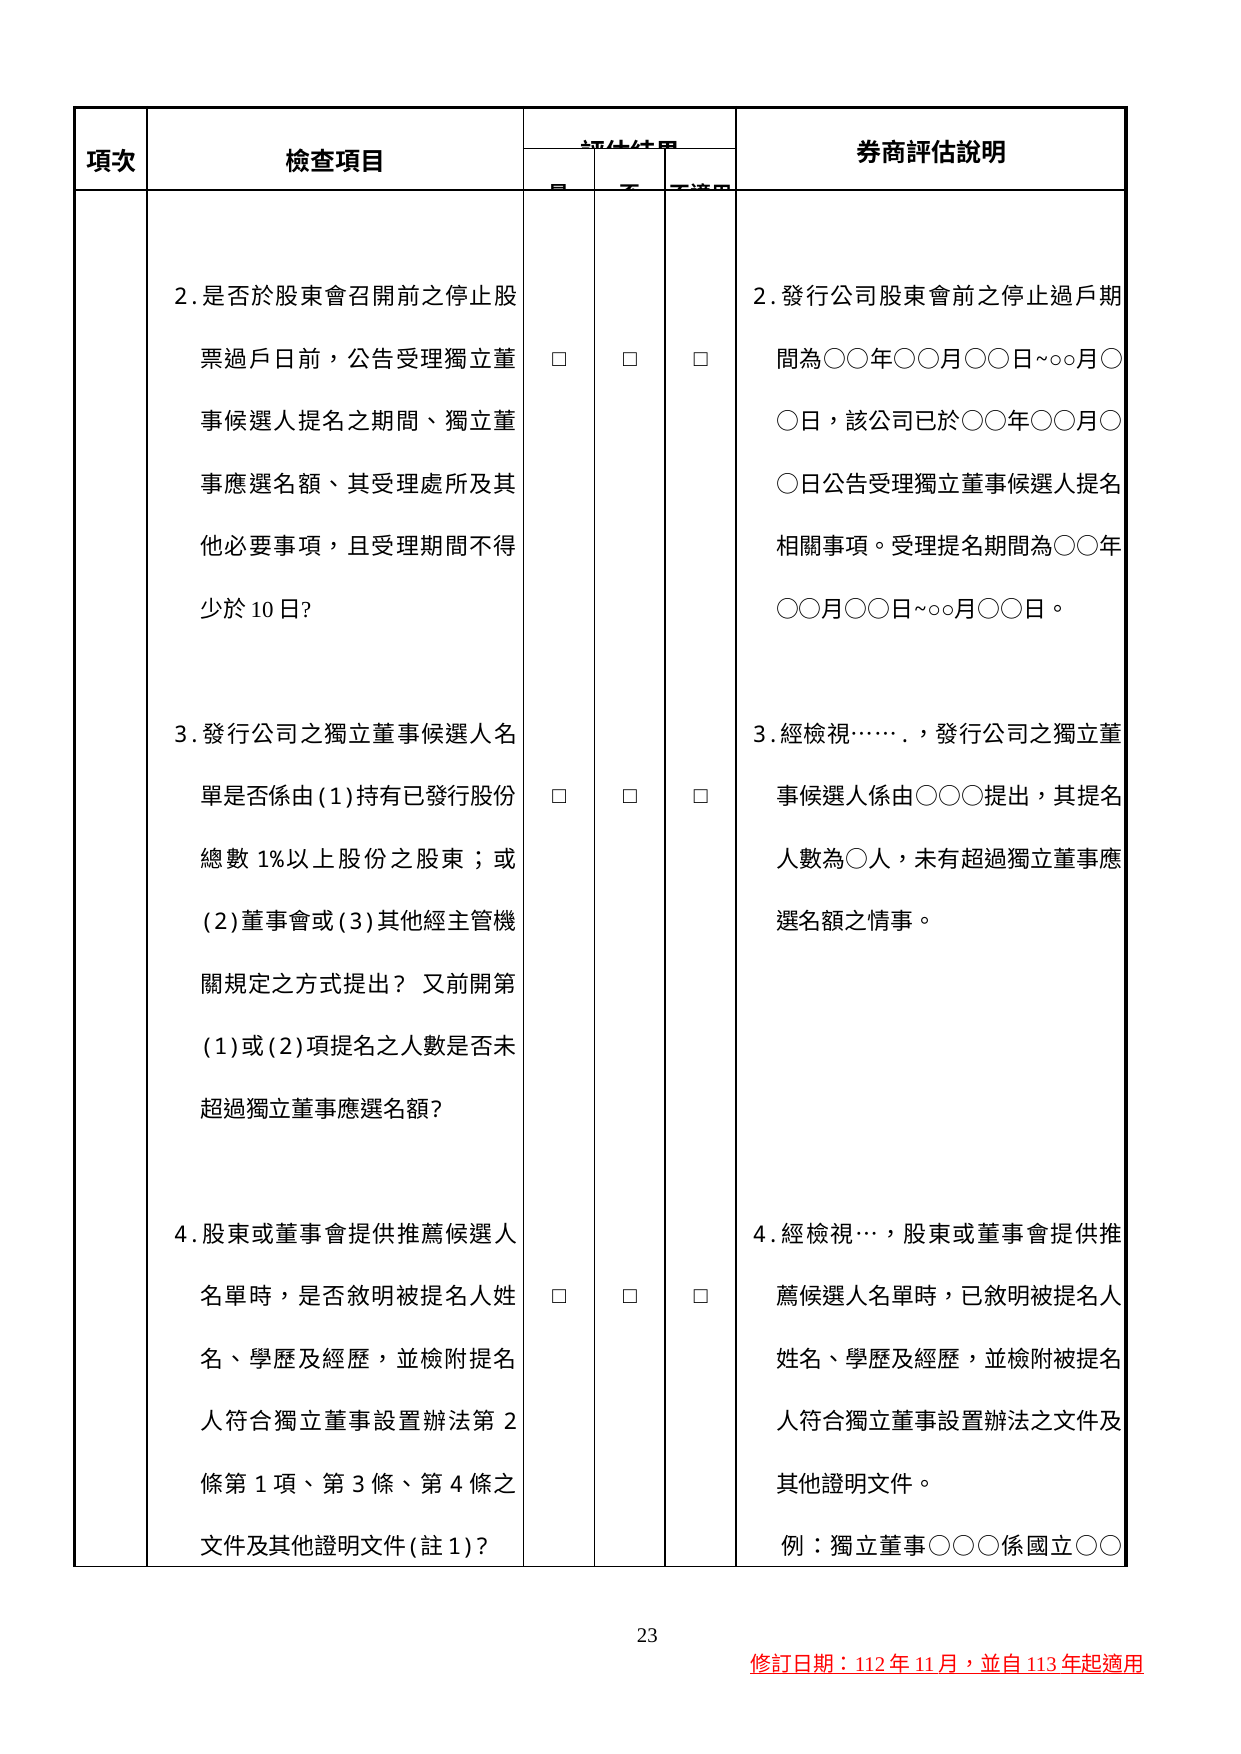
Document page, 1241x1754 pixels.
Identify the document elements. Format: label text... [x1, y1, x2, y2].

table_header 檢查項目 [148, 109, 523, 189]
table_header 券商評估說明 (至少應填製下列預設文字格式內容) [737, 109, 1124, 189]
table_cell □ □ □ □ □ □ □ □ □ □ [595, 191, 664, 1566]
table_cell 2.是否於股東會召開前之停止股票過戶日前，公告受理獨立董事候選人提名之期間、獨立董事應選名額、其受理處所及其他必要事項，且受理期間不得少於10日? 3.發行公司之獨立董事候選人名單是否係由(1)持有已發行股份總數1%以上股份之股東；或(2)董事會或(3)其他經主管機關規定之方式提出? 又前開第(1)或(2)項提名之人數是否未超過獨立董事應選名額? 4.股東或董事會提供推薦候選人名單時，是否敘明被提名人姓名、學歷及經歷，並檢附提名人符合獨立董事設置辦法第2條第1項、第3條、第4條之文件及其他證明文件(註1)? [148, 191, 523, 1566]
table_cell 否 [595, 149, 664, 189]
table_cell 不適用 [666, 149, 735, 189]
table_cell 發行公司章程係經○○年○○月○○日股東會決議通過，其章程第○條已規定…(例：設置獨立董事○人，且不少於董事席次之五分之一)。(依據公司治理問答集，章程應以下列方式之一載明：1.獨立董事人數不得少於二人，且不得少於董事席次五分之一。2.獨立董事名額○人。3.獨立董事名額○人至○人) 獨立董事之選任程序 1.發行公司章程第○條已規定獨立董事之選舉係採候選人提名制。 2.發行公司股東會前之停止過戶期間為○○年○○月○○日~○○月○○日，該公司已於○○年○○月○○日公告受理獨立董事候選人提名相關事項。受理提名期間為○○年○○月○○日~○○月○○日。 3.經檢視…….，發行公司之獨立董事候選人係由○○○提出，其提名人數為○人，未有超過獨立董事應選名額之情事。 4.經檢視…，股東或董事會提供推薦候選人名單時，已敘明被提名人姓名、學歷及經歷，並檢附被提名人符合獨立董事設置辦法之文件及其他證明文件。 例：獨立董事○○○係國立○○大學○○系教授，已於○年○月○日(受理提名期間截止前)，取得○○大學核准文件。(註1) 5.發行公司係於○○年○○月○○日董事會(或其他召集權人)審查本次選任獨立董事候選人應具備之條件。 6.發行公司依前項規定列入之獨立董事候選人○○○，已連續擔任該公司獨立董事任期達三屆，該公司已於○○年○○月○○日公告繼續提名其擔任獨立董事之理由，並於○○年○○月○○日股東會選任時向股東說明前開理由。(或敘明發行公司之獨立董事候選人無左列情事) 7.發行公司之非獨立董事及獨立董事均係於○○年○○月○○日股東會選任，且選任時係分別計算當選名額。經檢視…其選舉方式係依公司法第198條規定辦理。 8.發行公司已設置審計委員會，其獨立董事○○○曾任…，具備會計或財務專長。 (三)例：該公司之獨立董事○○○、○○○及○○○均係由該公司股東會採候選人提名制度選任，非由非獨立董事轉任。 [737, 191, 1124, 1566]
table_header 項次 [76, 109, 146, 189]
table_header 評估結果 [524, 109, 735, 147]
table_cell 是 [524, 149, 594, 189]
table_cell □ □ □ □ □ □ □ □ □ □ [524, 191, 594, 1566]
table_cell □ □ □ □ □ □ □ □ □ □ [666, 191, 735, 1566]
table_cell [76, 191, 146, 1566]
